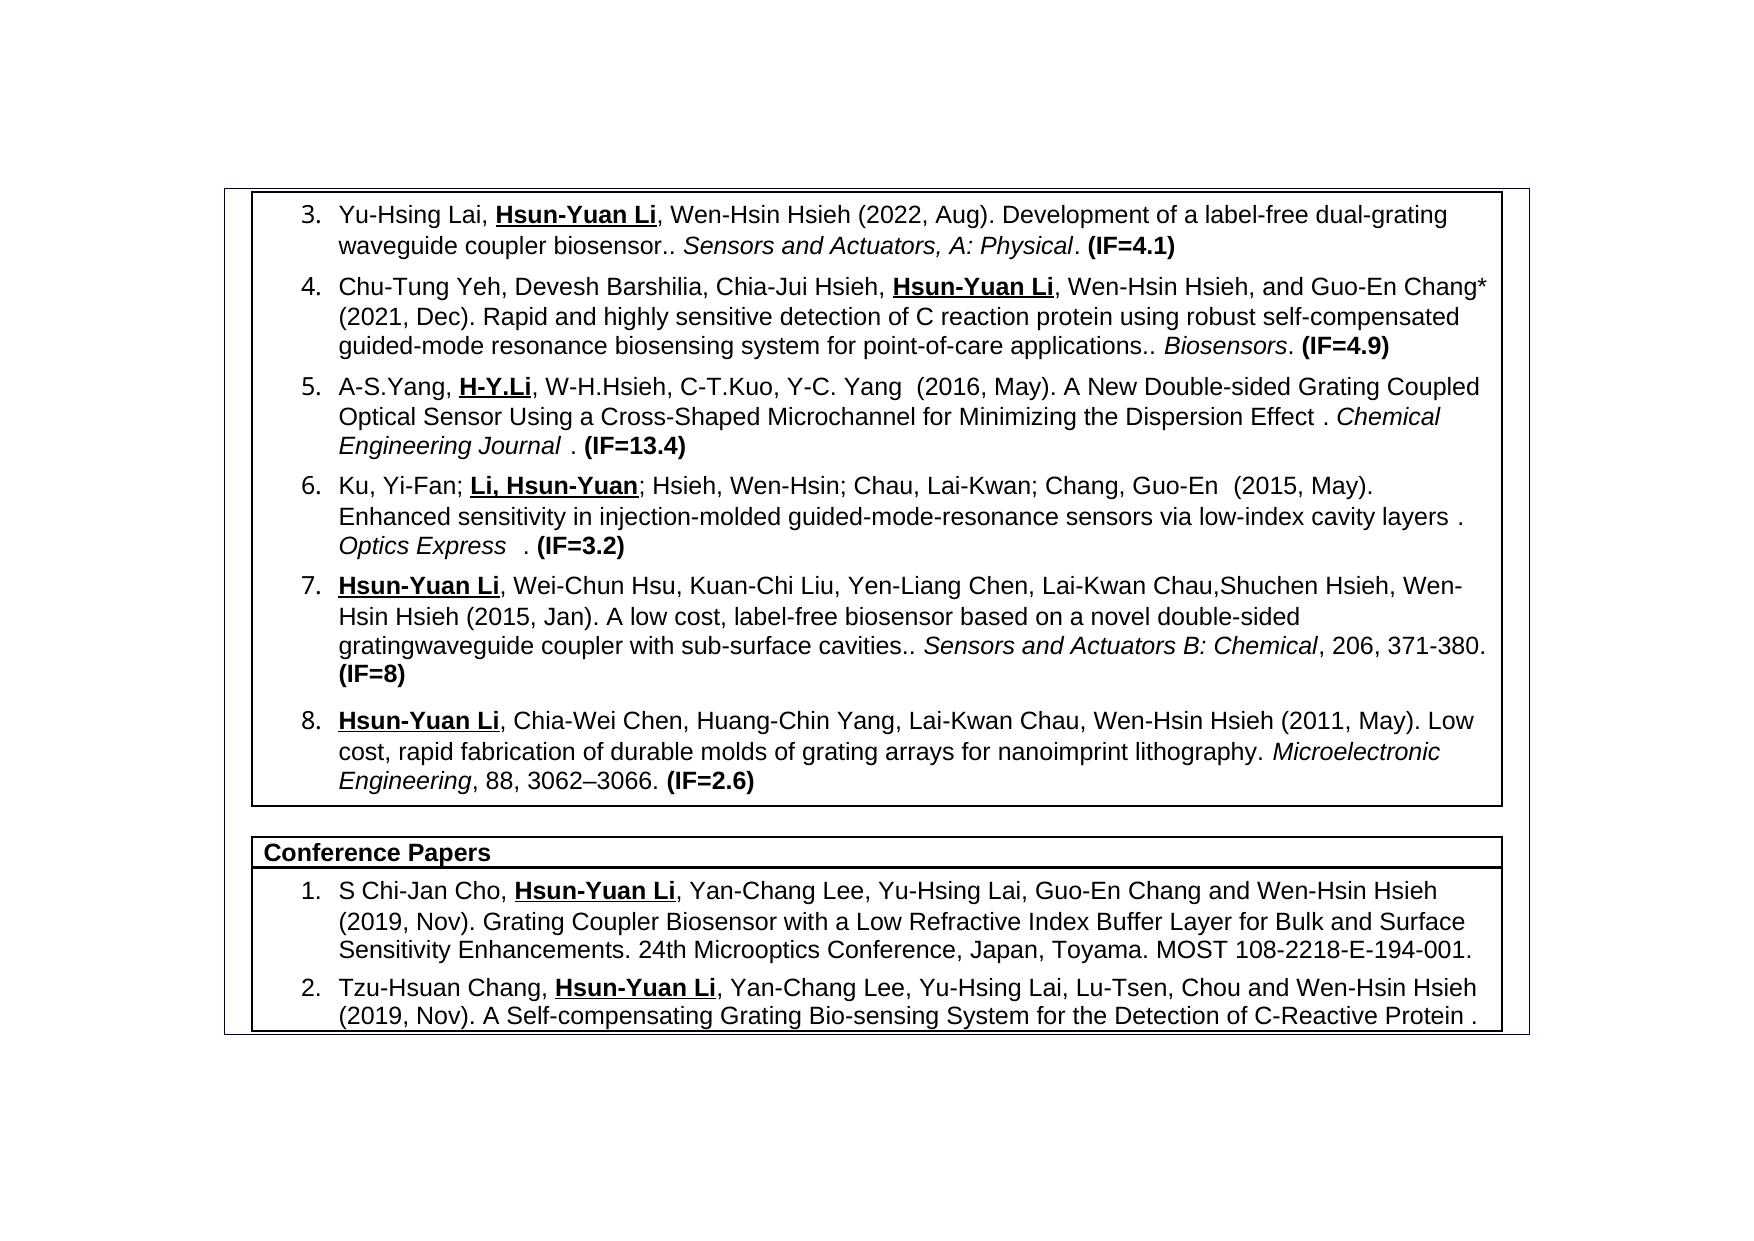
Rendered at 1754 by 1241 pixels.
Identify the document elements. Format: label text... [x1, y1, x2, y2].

table_header Publications Projects NSC Projects: Industry Projects: Professional Certificates [225, 189, 1529, 1034]
table_cell S Chi-Jan Cho, Hsun-Yuan Li, Yan-Chang Lee, Yu-Hsing Lai, Guo-En Chang and Wen-Hsin Hsieh (2019, Nov). Grating Coupler Biosensor with a Low Refractive Index Buffer Layer for Bulk and Surface Sensitivity Enhancements. 24th Microoptics Conference, Japan, Toyama. MOST 108-2218-E-194-001. Tzu-Hsuan Chang, Hsun-Yuan Li, Yan-Chang Lee, Yu-Hsing Lai, Lu-Tsen, Chou and Wen-Hsin Hsieh (2019, Nov). A Self-compensating Grating Bio-sensing System for the Detection of C-Reactive Protein . [253, 869, 1501, 1030]
table_cell Yu-Hsing Lai, Yan-Chang Lee, Hsun-Yuan Li and Wen-Hsin Hsieh* (2024, Feb). Dual-grating waveguide coupler biosensor for the real-time determination of human immunoglobulin M (IgM) antibodies.. Instrumentation Science & Technology. Yu-Hsing Lai, Yan-Chang Lee, Hsun-Yuan Li and Wen-Hsin Hsieh* (2024, Jan). 4-(Triethoxysilyl)butanoic acid as a self-assembled monolayer for surface modification of titanium dioxide.. Analyst. (IF=3.6) Yu-Hsing Lai, Hsun-Yuan Li, Wen-Hsin Hsieh (2022, Aug). Development of a label-free dual-grating waveguide coupler biosensor.. Sensors and Actuators, A: Physical. (IF=4.1) Chu-Tung Yeh, Devesh Barshilia, Chia-Jui Hsieh, Hsun-Yuan Li, Wen-Hsin Hsieh, and Guo-En Chang* (2021, Dec). Rapid and highly sensitive detection of C reaction protein using robust self-compensated guided-mode resonance biosensing system for point-of-care applications.. Biosensors. (IF=4.9) A-S.Yang, H-Y.Li, W-H.Hsieh, C-T.Kuo, Y-C. Yang (2016, May). A New Double-sided Grating Coupled Optical Sensor Using a Cross-Shaped Microchannel for Minimizing the Dispersion Effect . Chemical Engineering Journal . (IF=13.4) Ku, Yi-Fan; Li, Hsun-Yuan; Hsieh, Wen-Hsin; Chau, Lai-Kwan; Chang, Guo-En (2015, May). Enhanced sensitivity in injection-molded guided-mode-resonance sensors via low-index cavity layers . Optics Express . (IF=3.2) Hsun-Yuan Li, Wei-Chun Hsu, Kuan-Chi Liu, Yen-Liang Chen, Lai-Kwan Chau,Shuchen Hsieh, Wen-Hsin Hsieh (2015, Jan). A low cost, label-free biosensor based on a novel double-sided gratingwaveguide coupler with sub-surface cavities.. Sensors and Actuators B: Chemical, 206, 371-380. (IF=8) Hsun-Yuan Li, Chia-Wei Chen, Huang-Chin Yang, Lai-Kwan Chau, Wen-Hsin Hsieh (2011, May). Low cost, rapid fabrication of durable molds of grating arrays for nanoimprint lithography. Microelectronic Engineering, 88, 3062–3066. (IF=2.6) [253, 193, 1501, 805]
table_header Conference Papers [253, 838, 1501, 866]
